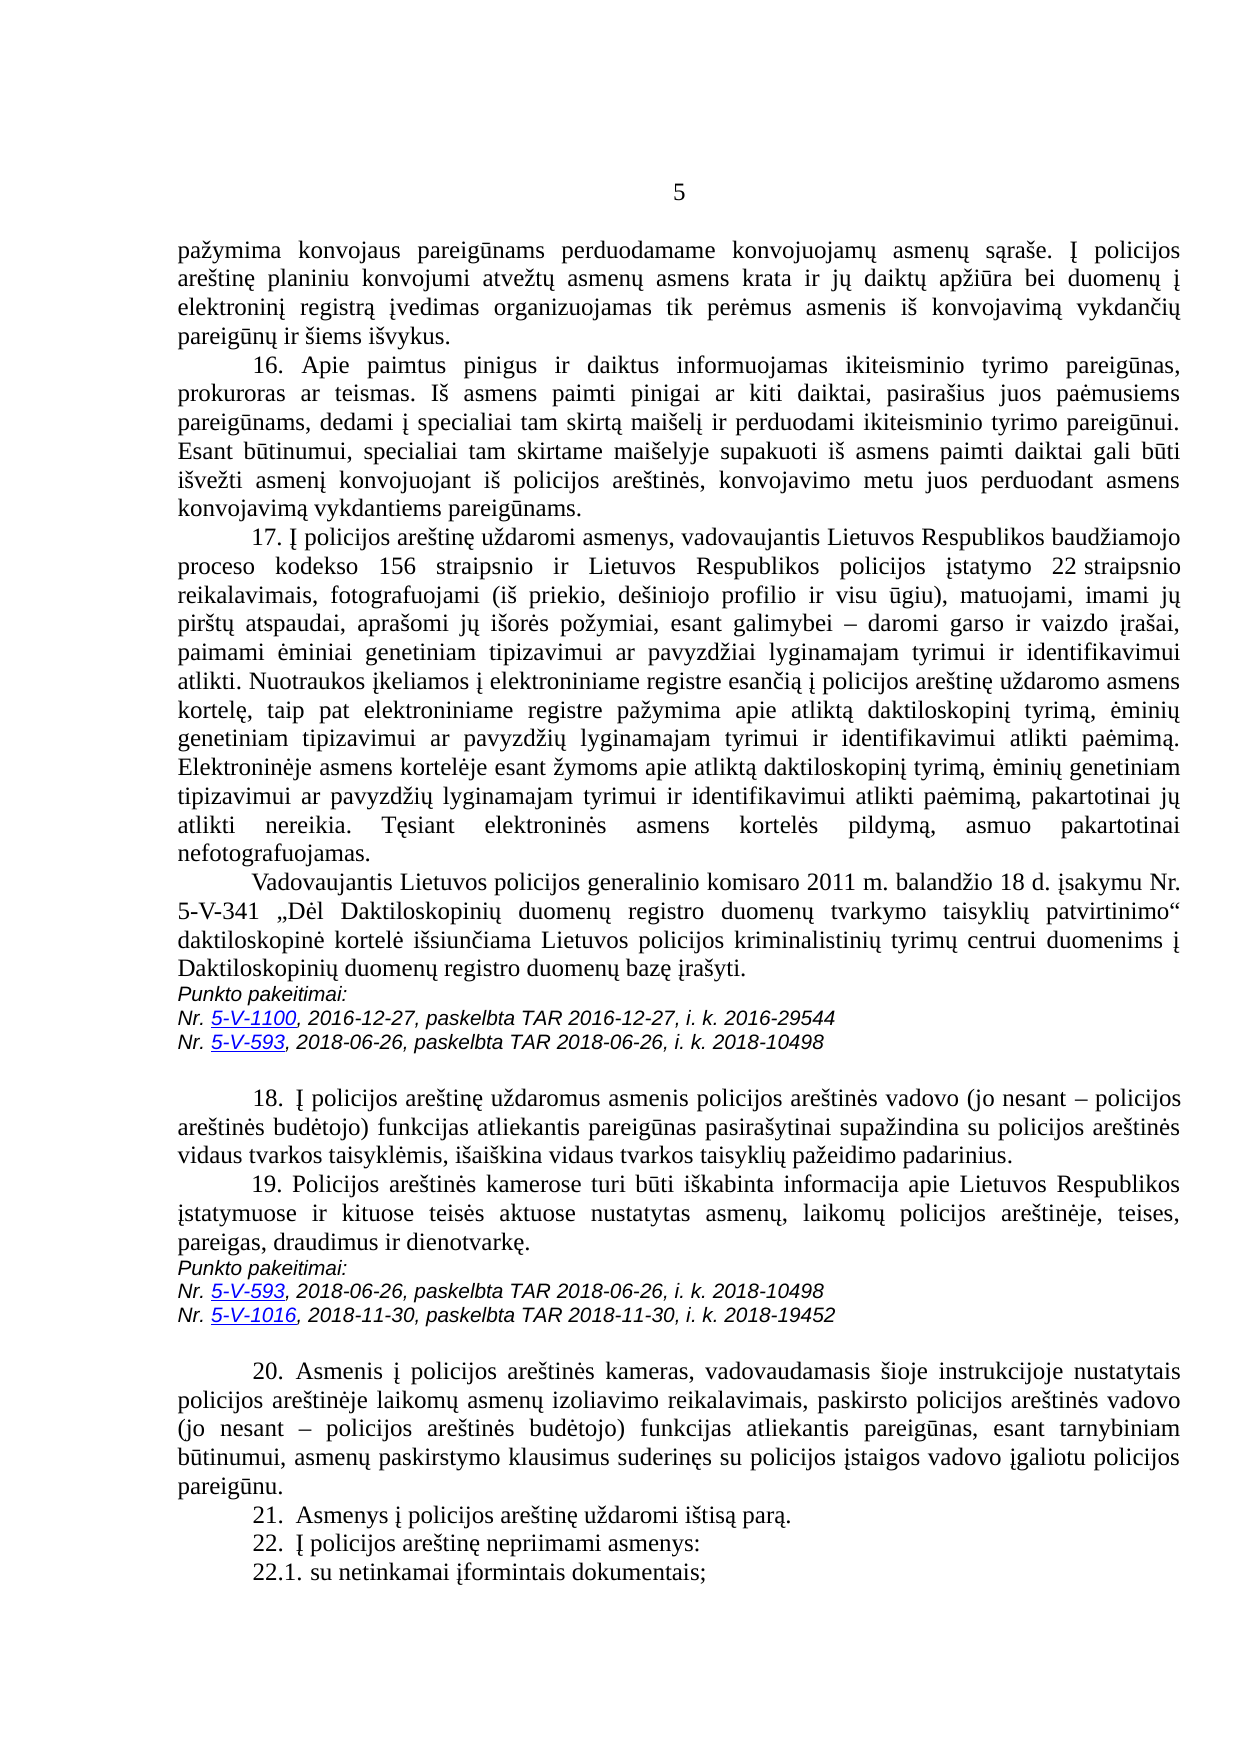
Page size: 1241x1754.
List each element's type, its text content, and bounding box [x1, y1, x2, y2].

text pažymima konvojaus pareigūnams perduodamame konvojuojamų asmenų sąraše. Į policijos areštinę planiniu konvojumi atvežtų asmenų asmens krata ir jų daiktų apžiūra bei duomenų į elektroninį registrą įvedimas organizuojamas tik perėmus asmenis iš konvojavimą vykdančių pareigūnų ir šiems išvykus. [177, 235, 1181, 350]
text 21. Asmenys į policijos areštinę uždaromi ištisą parą. [177, 1500, 1181, 1528]
text 20. Asmenis į policijos areštinės kameras, vadovaudamasis šioje instrukcijoje nustatytais policijos areštinėje laikomų asmenų izoliavimo reikalavimais, paskirsto policijos areštinės vadovo (jo nesant – policijos areštinės budėtojo) funkcijas atliekantis pareigūnas, esant tarnybiniam būtinumui, asmenų paskirstymo klausimus suderinęs su policijos įstaigos vadovo įgaliotu policijos pareigūnu. [177, 1356, 1181, 1500]
text Punkto pakeitimai: [177, 982, 1181, 1006]
text 17. Į policijos areštinę uždaromi asmenys, vadovaujantis Lietuvos Respublikos baudžiamojo proceso kodekso 156 straipsnio ir Lietuvos Respublikos policijos įstatymo 22 straipsnio reikalavimais, fotografuojami (iš priekio, dešiniojo profilio ir visu ūgiu), matuojami, imami jų pirštų atspaudai, aprašomi jų išorės požymiai, esant galimybei – daromi garso ir vaizdo įrašai, paimami ėminiai genetiniam tipizavimui ar pavyzdžiai lyginamajam tyrimui ir identifikavimui atlikti. Nuotraukos įkeliamos į elektroniniame registre esančią į policijos areštinę uždaromo asmens kortelę, taip pat elektroniniame registre pažymima apie atliktą daktiloskopinį tyrimą, ėminių genetiniam tipizavimui ar pavyzdžių lyginamajam tyrimui ir identifikavimui atlikti paėmimą. Elektroninėje asmens kortelėje esant žymoms apie atliktą daktiloskopinį tyrimą, ėminių genetiniam tipizavimui ar pavyzdžių lyginamajam tyrimui ir identifikavimui atlikti paėmimą, pakartotinai jų atlikti nereikia. Tęsiant elektroninės asmens kortelės pildymą, asmuo pakartotinai nefotografuojamas. [177, 522, 1181, 867]
text Punkto pakeitimai: [177, 1255, 1181, 1279]
text 22.1. su netinkamai įformintais dokumentais; [177, 1557, 1181, 1586]
text 19. Policijos areštinės kamerose turi būti iškabinta informacija apie Lietuvos Respublikos įstatymuose ir kituose teisės aktuose nustatytas asmenų, laikomų policijos areštinėje, teises, pareigas, draudimus ir dienotvarkę. [177, 1169, 1181, 1255]
text Nr. 5-V-593, 2018-06-26, paskelbta TAR 2018-06-26, i. k. 2018-10498 [177, 1030, 1181, 1054]
text 18. Į policijos areštinę uždaromus asmenis policijos areštinės vadovo (jo nesant – policijos areštinės budėtojo) funkcijas atliekantis pareigūnas pasirašytinai supažindina su policijos areštinės vidaus tvarkos taisyklėmis, išaiškina vidaus tvarkos taisyklių pažeidimo padarinius. [177, 1083, 1181, 1169]
text Vadovaujantis Lietuvos policijos generalinio komisaro 2011 m. balandžio 18 d. įsakymu Nr. 5-V-341 „Dėl Daktiloskopinių duomenų registro duomenų tvarkymo taisyklių patvirtinimo“ daktiloskopinė kortelė išsiunčiama Lietuvos policijos kriminalistinių tyrimų centrui duomenims į Daktiloskopinių duomenų registro duomenų bazę įrašyti. [177, 867, 1181, 982]
text 16. Apie paimtus pinigus ir daiktus informuojamas ikiteisminio tyrimo pareigūnas, prokuroras ar teismas. Iš asmens paimti pinigai ar kiti daiktai, pasirašius juos paėmusiems pareigūnams, dedami į specialiai tam skirtą maišelį ir perduodami ikiteisminio tyrimo pareigūnui. Esant būtinumui, specialiai tam skirtame maišelyje supakuoti iš asmens paimti daiktai gali būti išvežti asmenį konvojuojant iš policijos areštinės, konvojavimo metu juos perduodant asmens konvojavimą vykdantiems pareigūnams. [177, 350, 1181, 522]
text Nr. 5-V-1016, 2018-11-30, paskelbta TAR 2018-11-30, i. k. 2018-19452 [177, 1303, 1181, 1327]
text Nr. 5-V-593, 2018-06-26, paskelbta TAR 2018-06-26, i. k. 2018-10498 [177, 1279, 1181, 1303]
text Nr. 5-V-1100, 2016-12-27, paskelbta TAR 2016-12-27, i. k. 2016-29544 [177, 1006, 1181, 1030]
text 22. Į policijos areštinę nepriimami asmenys: [177, 1528, 1181, 1557]
